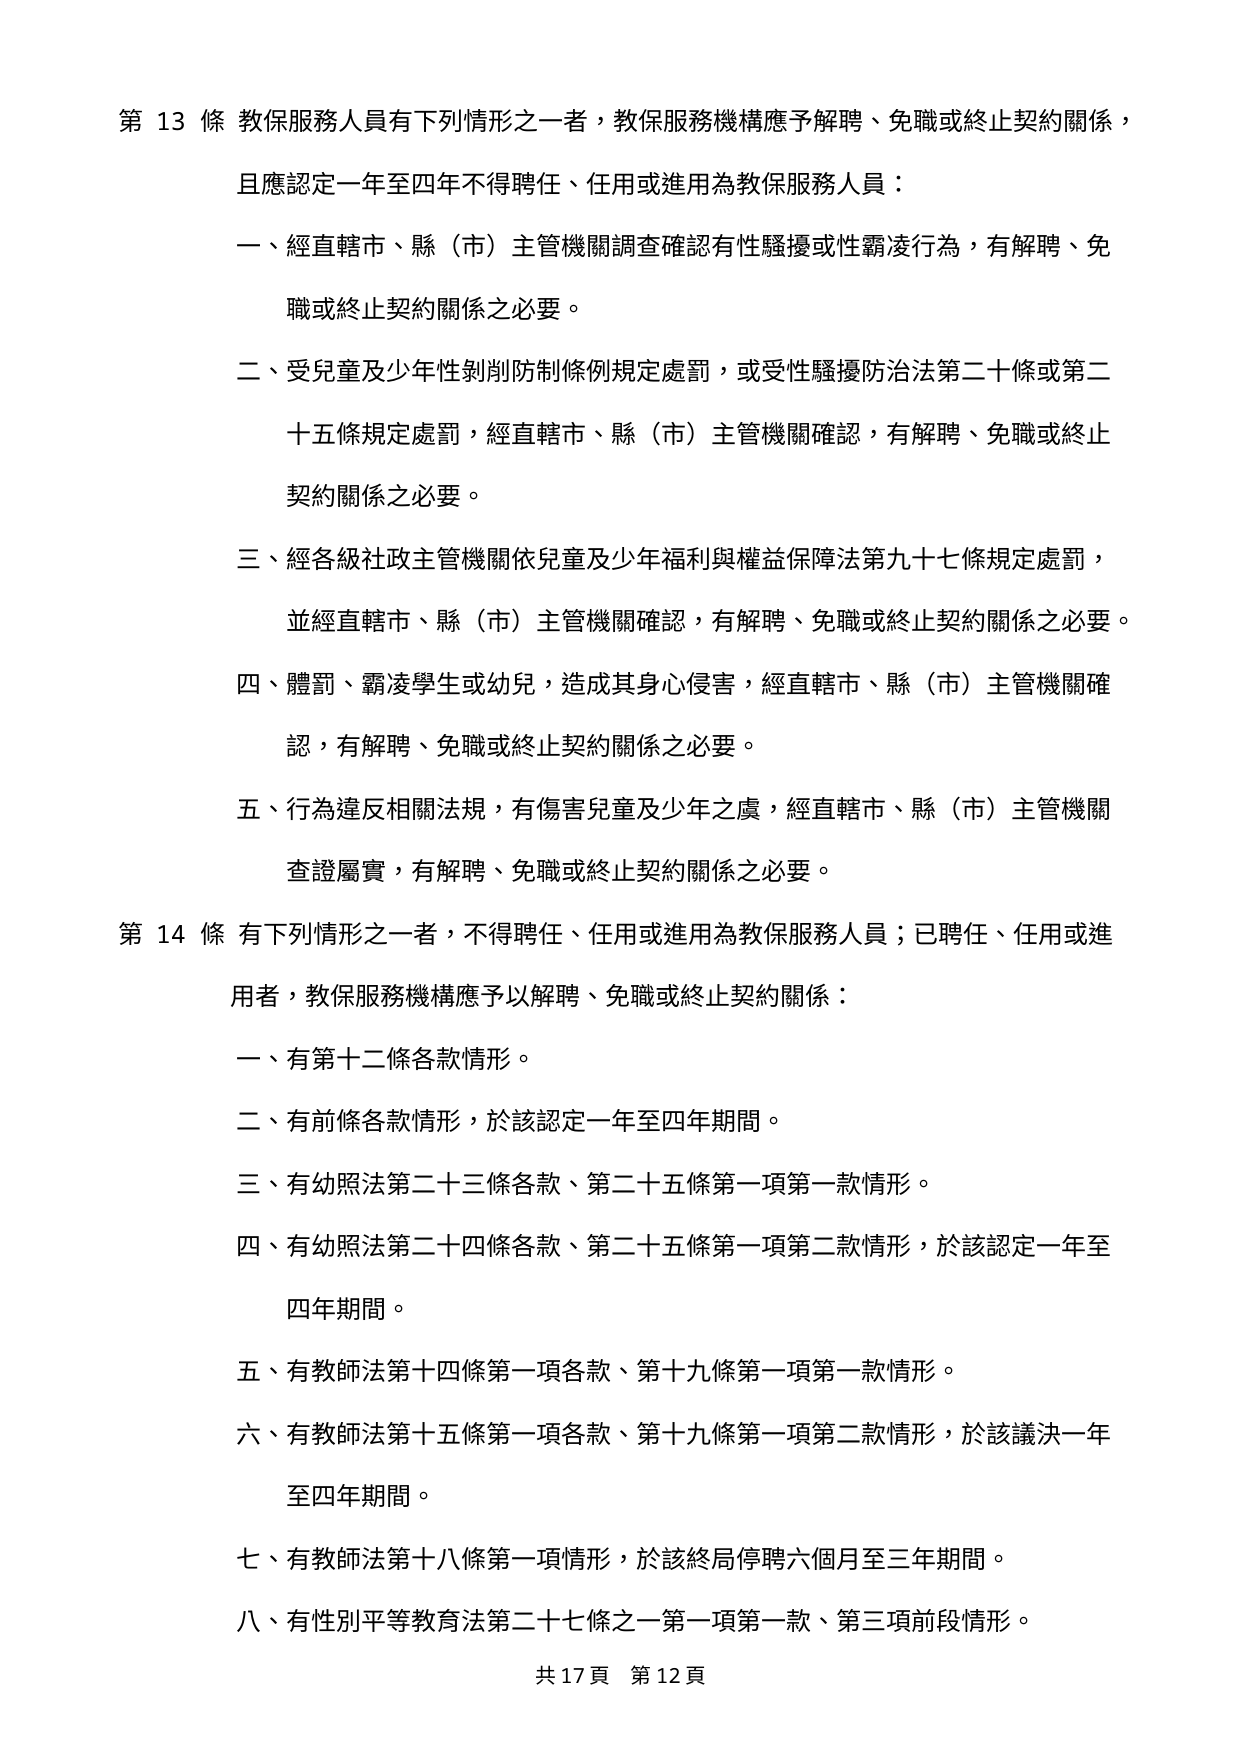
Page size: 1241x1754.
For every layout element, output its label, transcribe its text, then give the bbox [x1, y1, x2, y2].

text 四、有幼照法第二十四條各款、第二十五條第一項第二款情形，於該認定一年至四年期間。 [236, 1203, 1122, 1328]
text 第 14 條 有下列情形之一者，不得聘任、任用或進用為教保服務人員；已聘任、任用或進用者，教保服務機構應予以解聘、免職或終止契約關係： [118, 891, 1122, 1016]
text 八、有性別平等教育法第二十七條之一第一項第一款、第三項前段情形。 [236, 1578, 1122, 1641]
text 二、有前條各款情形，於該認定一年至四年期間。 [236, 1078, 1122, 1141]
text 一、有第十二條各款情形。 [236, 1016, 1122, 1078]
text 二、受兒童及少年性剝削防制條例規定處罰，或受性騷擾防治法第二十條或第二十五條規定處罰，經直轄市、縣（市）主管機關確認，有解聘、免職或終止契約關係之必要。 [236, 328, 1122, 516]
text 四、體罰、霸凌學生或幼兒，造成其身心侵害，經直轄市、縣（市）主管機關確認，有解聘、免職或終止契約關係之必要。 [236, 641, 1122, 766]
text 三、有幼照法第二十三條各款、第二十五條第一項第一款情形。 [236, 1141, 1122, 1203]
text 七、有教師法第十八條第一項情形，於該終局停聘六個月至三年期間。 [236, 1516, 1122, 1578]
text 一、經直轄市、縣（市）主管機關調查確認有性騷擾或性霸凌行為，有解聘、免職或終止契約關係之必要。 [236, 203, 1122, 328]
text 六、有教師法第十五條第一項各款、第十九條第一項第二款情形，於該議決一年至四年期間。 [236, 1391, 1122, 1516]
text 第 13 條 教保服務人員有下列情形之一者，教保服務機構應予解聘、免職或終止契約關係，且應認定一年至四年不得聘任、任用或進用為教保服務人員： [118, 78, 1122, 203]
text 三、經各級社政主管機關依兒童及少年福利與權益保障法第九十七條規定處罰，並經直轄市、縣（市）主管機關確認，有解聘、免職或終止契約關係之必要。 [236, 516, 1122, 641]
text 五、有教師法第十四條第一項各款、第十九條第一項第一款情形。 [236, 1328, 1122, 1391]
text 五、行為違反相關法規，有傷害兒童及少年之虞，經直轄市、縣（市）主管機關查證屬實，有解聘、免職或終止契約關係之必要。 [236, 766, 1122, 891]
